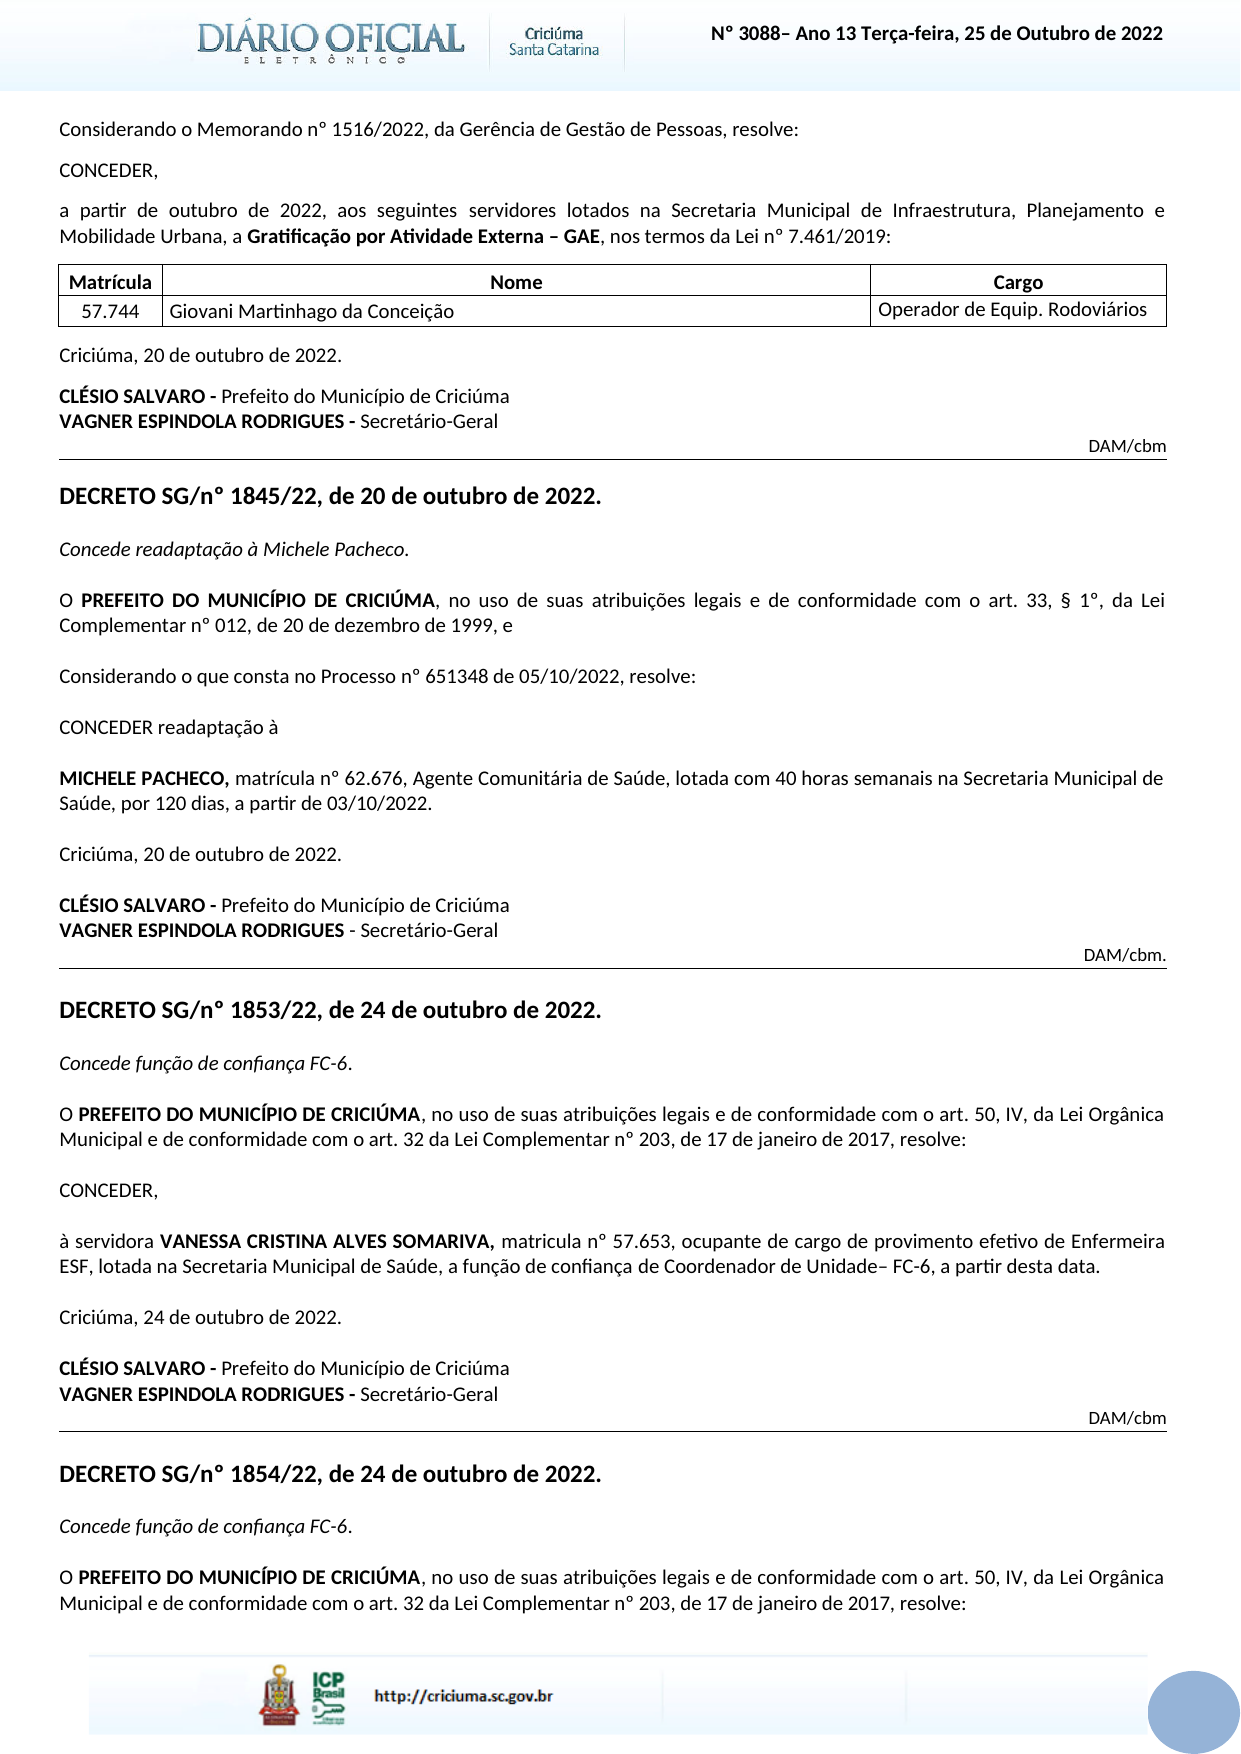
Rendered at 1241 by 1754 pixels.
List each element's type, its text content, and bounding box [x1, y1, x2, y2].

text CLÉSIO SALVARO - Prefeito do Município de Criciúma [59, 383, 1240, 409]
text Concede função de confiança FC-6. [59, 1050, 1167, 1076]
text DECRETO SG/nº 1853/22, de 24 de outubro de 2022. [59, 994, 1167, 1025]
text DAM/cbm [59, 1406, 1167, 1431]
text CONCEDER, [59, 1177, 1167, 1203]
text Criciúma, 20 de outubro de 2022. [59, 841, 1167, 867]
text O PREFEITO DO MUNICÍPIO DE CRICIÚMA, no uso de suas atribuições legais e de conformidade com o art. 50, IV, da Lei Orgânica Municipal e de conformidade com o art. 32 da Lei Complementar nº 203, de 17 de janeiro de 2017, resolve: [59, 1101, 1167, 1152]
text MICHELE PACHECO, matrícula nº 62.676, Agente Comunitária de Saúde, lotada com 40 horas semanais na Secretaria Municipal de Saúde, por 120 dias, a partir de 03/10/2022. [59, 765, 1167, 816]
text Criciúma, 20 de outubro de 2022. [59, 342, 1169, 368]
table_cell Operador de Equip. Rodoviários [871, 296, 1166, 326]
text à servidora VANESSA CRISTINA ALVES SOMARIVA, matricula nº 57.653, ocupante de cargo de provimento efetivo de Enfermeira ESF, lotada na Secretaria Municipal de Saúde, a função de confiança de Coordenador de Unidade– FC-6, a partir desta data. [59, 1228, 1167, 1279]
table_header Matrícula [59, 265, 162, 295]
text DECRETO SG/nº 1854/22, de 24 de outubro de 2022. [59, 1458, 1167, 1488]
text VAGNER ESPINDOLA RODRIGUES - Secretário-Geral [59, 918, 1167, 943]
text O PREFEITO DO MUNICÍPIO DE CRICIÚMA, no uso de suas atribuições legais e de conformidade com o art. 33, § 1º, da Lei Complementar nº 012, de 20 de dezembro de 1999, e [59, 587, 1167, 638]
text VAGNER ESPINDOLA RODRIGUES - Secretário-Geral [59, 1381, 1167, 1406]
text Concede função de confiança FC-6. [59, 1514, 1167, 1539]
table_header Nome [163, 265, 870, 295]
text CLÉSIO SALVARO - Prefeito do Município de Criciúma [59, 1355, 1167, 1381]
text DAM/cbm. [59, 943, 1167, 968]
text Considerando o que consta no Processo nº 651348 de 05/10/2022, resolve: [59, 663, 1167, 689]
text Criciúma, 24 de outubro de 2022. [59, 1304, 1167, 1330]
text O PREFEITO DO MUNICÍPIO DE CRICIÚMA, no uso de suas atribuições legais e de conformidade com o art. 50, IV, da Lei Orgânica Municipal e de conformidade com o art. 32 da Lei Complementar nº 203, de 17 de janeiro de 2017, resolve: [59, 1564, 1167, 1615]
text DAM/cbm [59, 434, 1167, 459]
text CLÉSIO SALVARO - Prefeito do Município de Criciúma [59, 892, 1167, 918]
table_cell 57.744 [59, 296, 162, 326]
text VAGNER ESPINDOLA RODRIGUES - Secretário-Geral [59, 409, 1240, 434]
text a partir de outubro de 2022, aos seguintes servidores lotados na Secretaria Municipal de Infraestrutura, Planejamento e Mobilidade Urbana, a Gratificação por Atividade Externa – GAE, nos termos da Lei nº 7.461/2019: [59, 197, 1167, 248]
text Considerando o Memorando nº 1516/2022, da Gerência de Gestão de Pessoas, resolve: [59, 116, 1167, 141]
text DECRETO SG/nº 1845/22, de 20 de outubro de 2022. [59, 480, 1167, 511]
table_header Cargo [871, 265, 1166, 295]
text CONCEDER, [59, 157, 1167, 182]
table_cell Giovani Martinhago da Conceição [163, 296, 870, 326]
text Concede readaptação à Michele Pacheco. [59, 536, 1167, 562]
text CONCEDER readaptação à [59, 714, 1167, 740]
